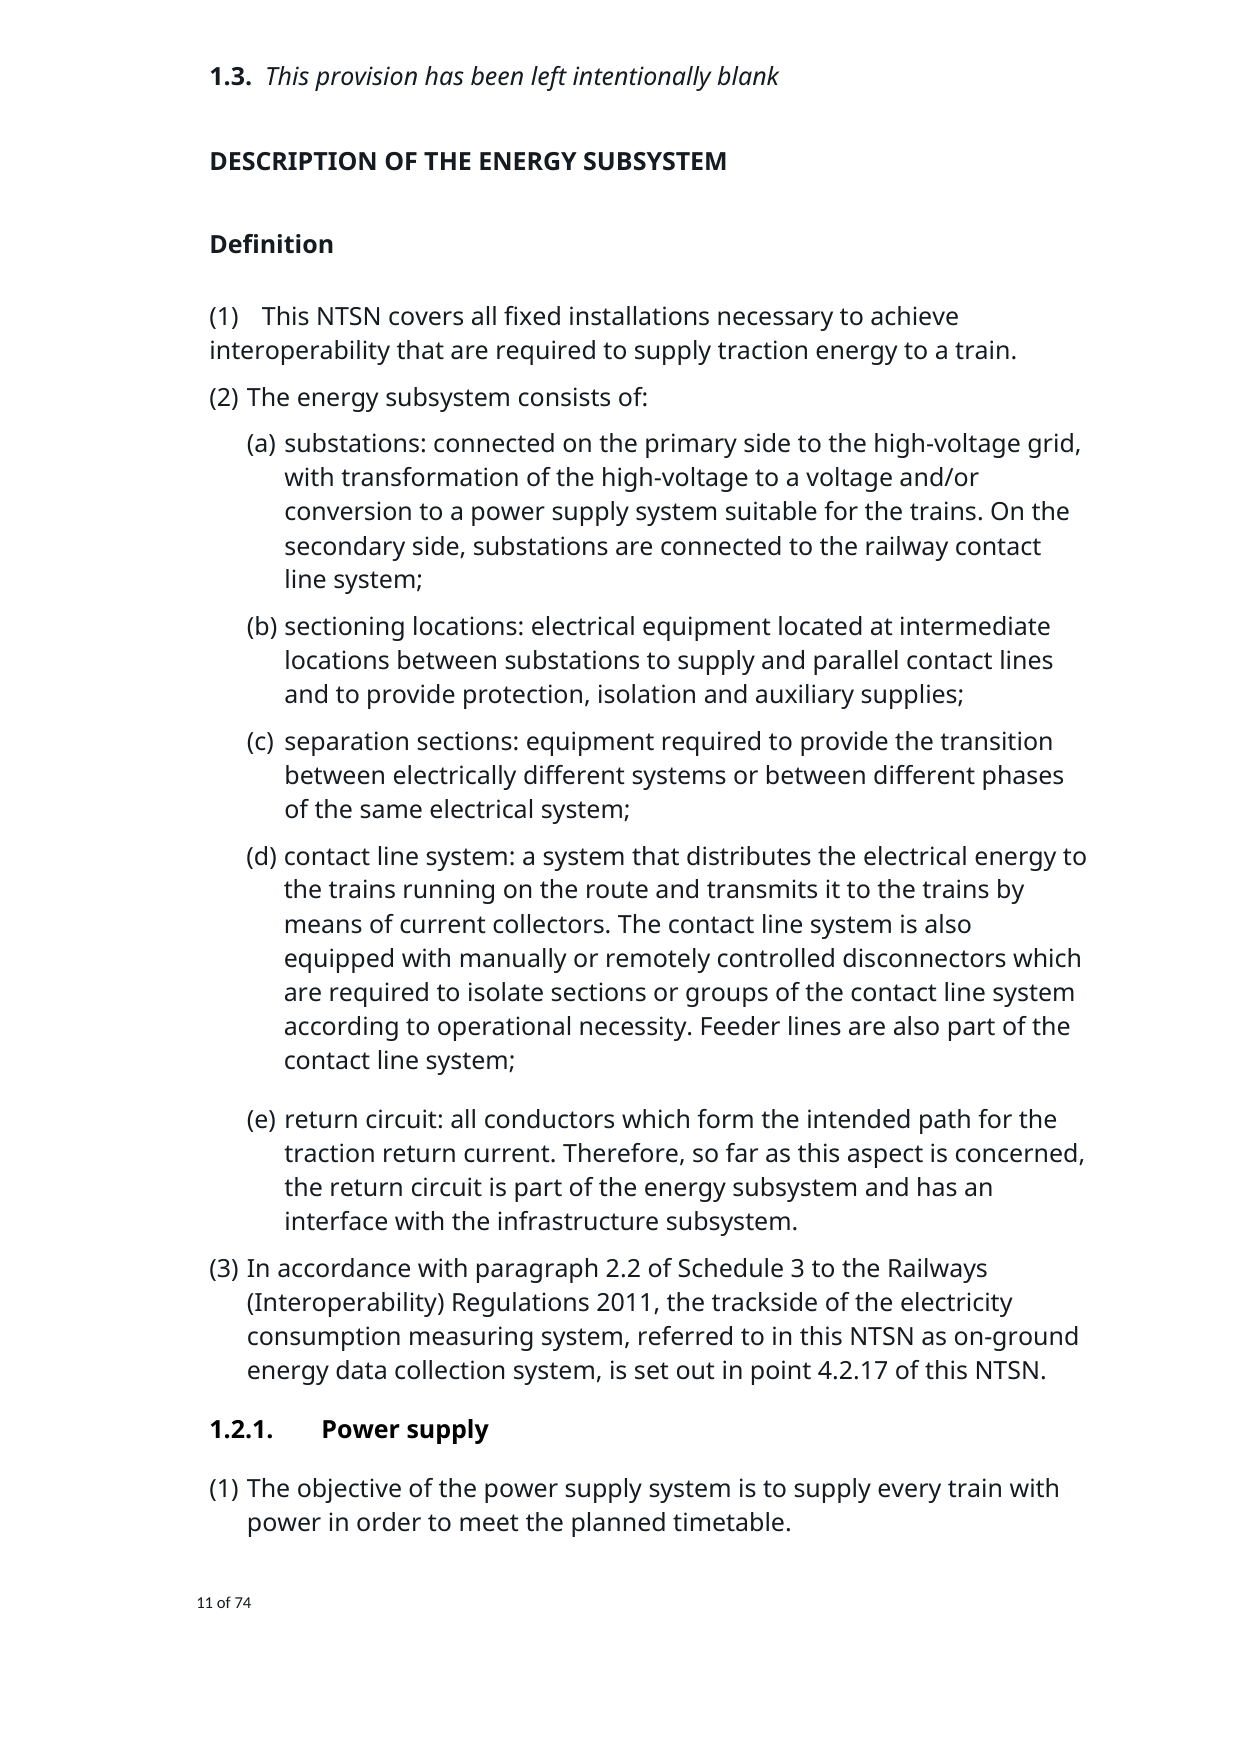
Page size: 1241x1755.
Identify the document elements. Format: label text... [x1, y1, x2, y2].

list This NTSN covers all fixed installations necessary to achieve interoperability that are required to supply traction energy to a train. [209, 299, 1090, 367]
list The objective of the power supply system is to supply every train with power in order to meet the planned timetable. [209, 1471, 1090, 1539]
subtitle Definition [209, 227, 1090, 261]
subtitle Power supply [209, 1412, 1090, 1446]
list The energy subsystem consists of: [209, 379, 1090, 413]
list substations: connected on the primary side to the high-voltage grid, with transformation of the high-voltage to a voltage and/or conversion to a power supply system suitable for the trains. On the secondary side, substations are connected to the railway contact line system; [247, 426, 1090, 596]
list sectioning locations: electrical equipment located at intermediate locations between substations to supply and parallel contact lines and to provide protection, isolation and auxiliary supplies; [247, 609, 1090, 711]
list In accordance with paragraph 2.2 of Schedule 3 to the Railways (Interoperability) Regulations 2011, the trackside of the electricity consumption measuring system, referred to in this NTSN as on-ground energy data collection system, is set out in point 4.2.17 of this NTSN. [209, 1250, 1090, 1387]
subtitle DESCRIPTION OF THE ENERGY SUBSYSTEM [209, 143, 1090, 177]
list return circuit: all conductors which form the intended path for the traction return current. Therefore, so far as this aspect is concerned, the return circuit is part of the energy subsystem and has an interface with the infrastructure subsystem. [247, 1102, 1090, 1238]
list contact line system: a system that distributes the electrical energy to the trains running on the route and transmits it to the trains by means of current collectors. The contact line system is also equipped with manually or remotely controlled disconnectors which are required to isolate sections or groups of the contact line system according to operational necessity. Feeder lines are also part of the contact line system; [246, 838, 1090, 1077]
list separation sections: equipment required to provide the transition between electrically different systems or between different phases of the same electrical system; [247, 723, 1090, 826]
text 1.3. This provision has been left intentionally blank [209, 59, 1090, 93]
